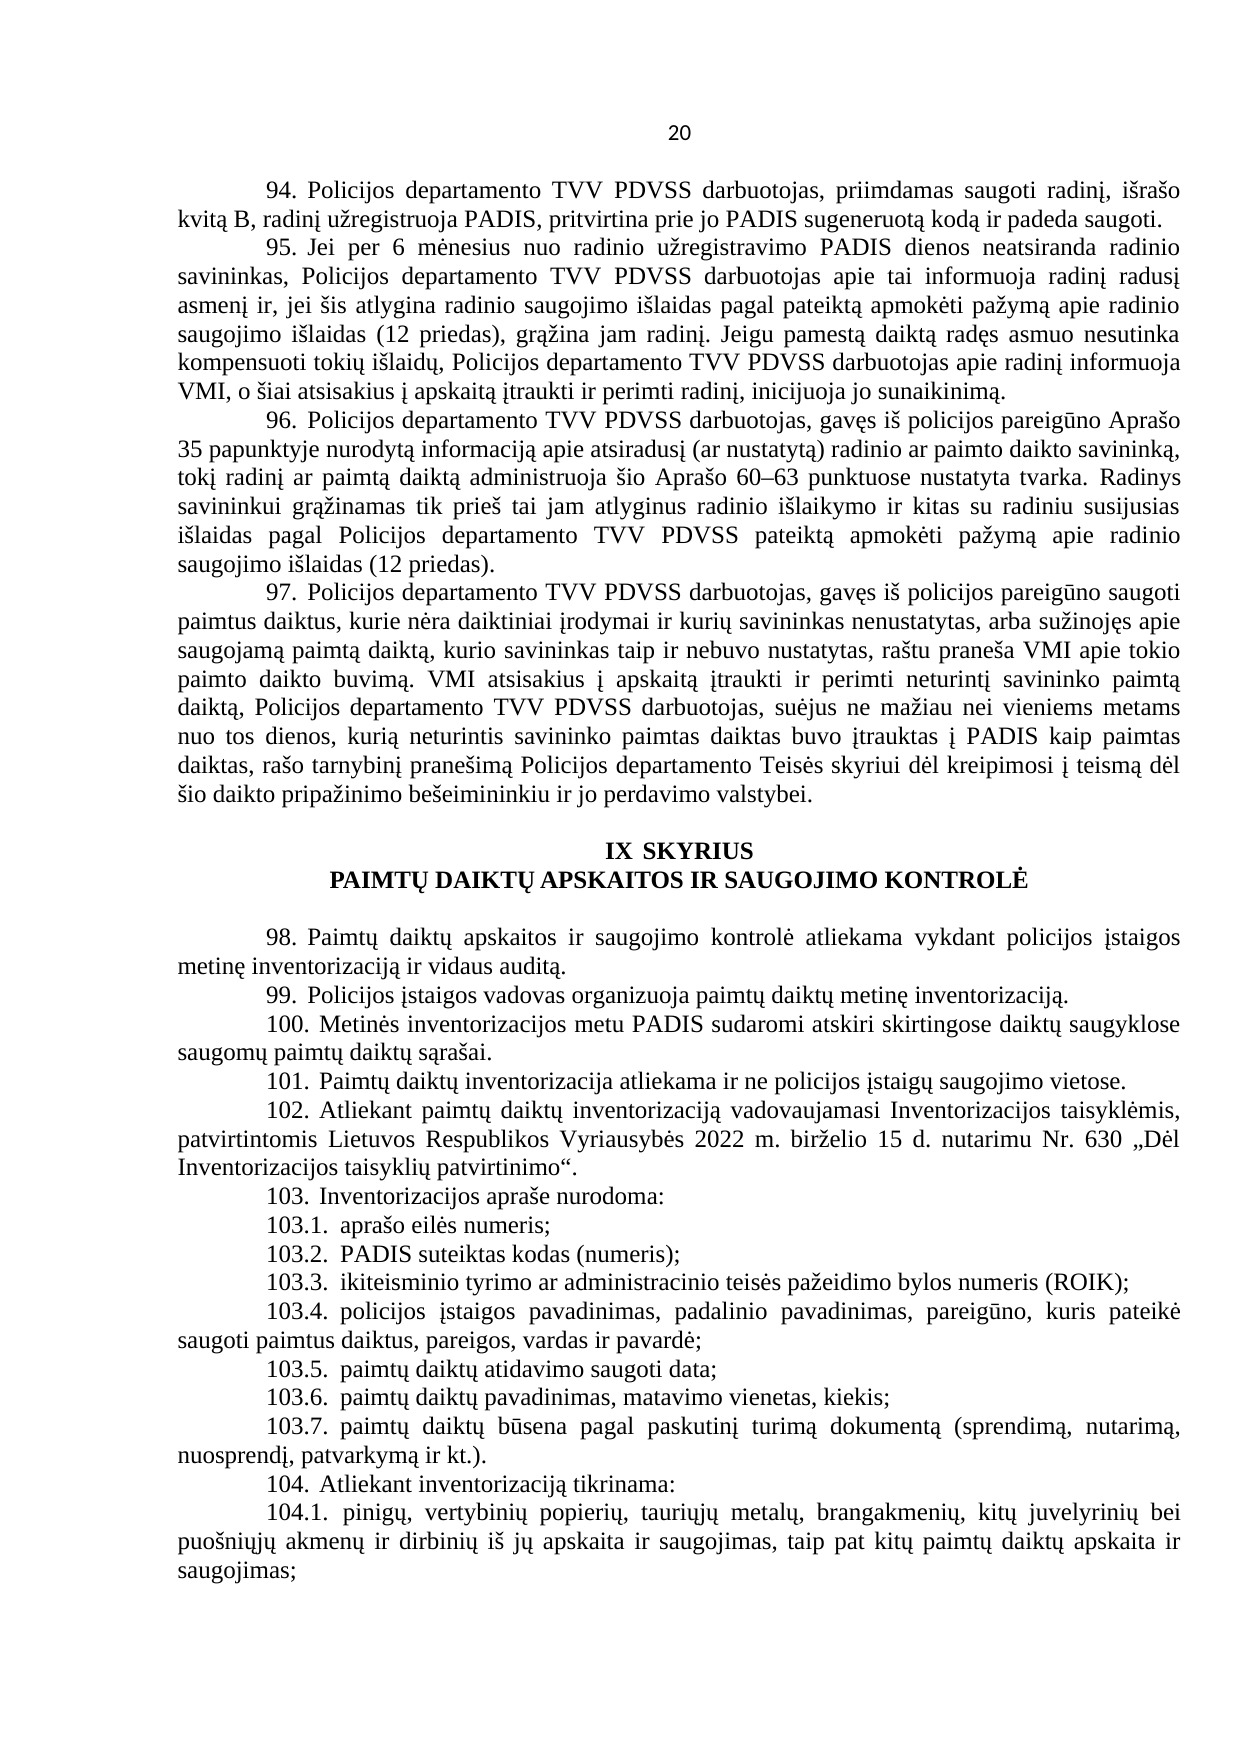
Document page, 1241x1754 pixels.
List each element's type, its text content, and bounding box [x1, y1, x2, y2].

text 97. Policijos departamento TVV PDVSS darbuotojas, gavęs iš policijos pareigūno saugoti paimtus daiktus, kurie nėra daiktiniai įrodymai ir kurių savininkas nenustatytas, arba sužinojęs apie saugojamą paimtą daiktą, kurio savininkas taip ir nebuvo nustatytas, raštu praneša VMI apie tokio paimto daikto buvimą. VMI atsisakius į apskaitą įtraukti ir perimti neturintį savininko paimtą daiktą, Policijos departamento TVV PDVSS darbuotojas, suėjus ne mažiau nei vieniems metams nuo tos dienos, kurią neturintis savininko paimtas daiktas buvo įtrauktas į PADIS kaip paimtas daiktas, rašo tarnybinį pranešimą Policijos departamento Teisės skyriui dėl kreipimosi į teismą dėl šio daikto pripažinimo bešeimininkiu ir jo perdavimo valstybei. [177, 577, 1181, 807]
text 103.4. policijos įstaigos pavadinimas, padalinio pavadinimas, pareigūno, kuris pateikė saugoti paimtus daiktus, pareigos, vardas ir pavardė; [177, 1296, 1181, 1354]
text 104. Atliekant inventorizaciją tikrinama: [177, 1469, 1181, 1497]
text 103.2. PADIS suteiktas kodas (numeris); [177, 1239, 1181, 1267]
text 99. Policijos įstaigos vadovas organizuoja paimtų daiktų metinę inventorizaciją. [177, 980, 1181, 1009]
text 98. Paimtų daiktų apskaitos ir saugojimo kontrolė atliekama vykdant policijos įstaigos metinę inventorizaciją ir vidaus auditą. [177, 922, 1181, 980]
text 103.5. paimtų daiktų atidavimo saugoti data; [177, 1354, 1181, 1382]
text 100. Metinės inventorizacijos metu PADIS sudaromi atskiri skirtingose daiktų saugyklose saugomų paimtų daiktų sąrašai. [177, 1009, 1181, 1066]
text 103.7. paimtų daiktų būsena pagal paskutinį turimą dokumentą (sprendimą, nutarimą, nuosprendį, patvarkymą ir kt.). [177, 1411, 1181, 1469]
text 103.3. ikiteisminio tyrimo ar administracinio teisės pažeidimo bylos numeris (ROIK); [177, 1267, 1181, 1296]
text 104.1. pinigų, vertybinių popierių, tauriųjų metalų, brangakmenių, kitų juvelyrinių bei puošniųjų akmenų ir dirbinių iš jų apskaita ir saugojimas, taip pat kitų paimtų daiktų apskaita ir saugojimas; [177, 1497, 1181, 1584]
text IX SKYRIUS [177, 836, 1181, 865]
text 96. Policijos departamento TVV PDVSS darbuotojas, gavęs iš policijos pareigūno Aprašo 35 papunktyje nurodytą informaciją apie atsiradusį (ar nustatytą) radinio ar paimto daikto savininką, tokį radinį ar paimtą daiktą administruoja šio Aprašo 60–63 punktuose nustatyta tvarka. Radinys savininkui grąžinamas tik prieš tai jam atlyginus radinio išlaikymo ir kitas su radiniu susijusias išlaidas pagal Policijos departamento TVV PDVSS pateiktą apmokėti pažymą apie radinio saugojimo išlaidas (12 priedas). [177, 405, 1181, 577]
text 103.6. paimtų daiktų pavadinimas, matavimo vienetas, kiekis; [177, 1382, 1181, 1411]
text 95. Jei per 6 mėnesius nuo radinio užregistravimo PADIS dienos neatsiranda radinio savininkas, Policijos departamento TVV PDVSS darbuotojas apie tai informuoja radinį radusį asmenį ir, jei šis atlygina radinio saugojimo išlaidas pagal pateiktą apmokėti pažymą apie radinio saugojimo išlaidas (12 priedas), grąžina jam radinį. Jeigu pamestą daiktą radęs asmuo nesutinka kompensuoti tokių išlaidų, Policijos departamento TVV PDVSS darbuotojas apie radinį informuoja VMI, o šiai atsisakius į apskaitą įtraukti ir perimti radinį, inicijuoja jo sunaikinimą. [177, 232, 1181, 405]
text 103.1. aprašo eilės numeris; [177, 1210, 1181, 1239]
text 103. Inventorizacijos apraše nurodoma: [177, 1181, 1181, 1210]
text 101. Paimtų daiktų inventorizacija atliekama ir ne policijos įstaigų saugojimo vietose. [177, 1066, 1181, 1095]
text 102. Atliekant paimtų daiktų inventorizaciją vadovaujamasi Inventorizacijos taisyklėmis, patvirtintomis Lietuvos Respublikos Vyriausybės 2022 m. birželio 15 d. nutarimu Nr. 630 „Dėl Inventorizacijos taisyklių patvirtinimo“. [177, 1095, 1181, 1181]
text 94. Policijos departamento TVV PDVSS darbuotojas, priimdamas saugoti radinį, išrašo kvitą B, radinį užregistruoja PADIS, pritvirtina prie jo PADIS sugeneruotą kodą ir padeda saugoti. [177, 175, 1181, 232]
text PAIMTŲ DAIKTŲ APSKAITOS IR SAUGOJIMO KONTROLĖ [177, 865, 1181, 894]
